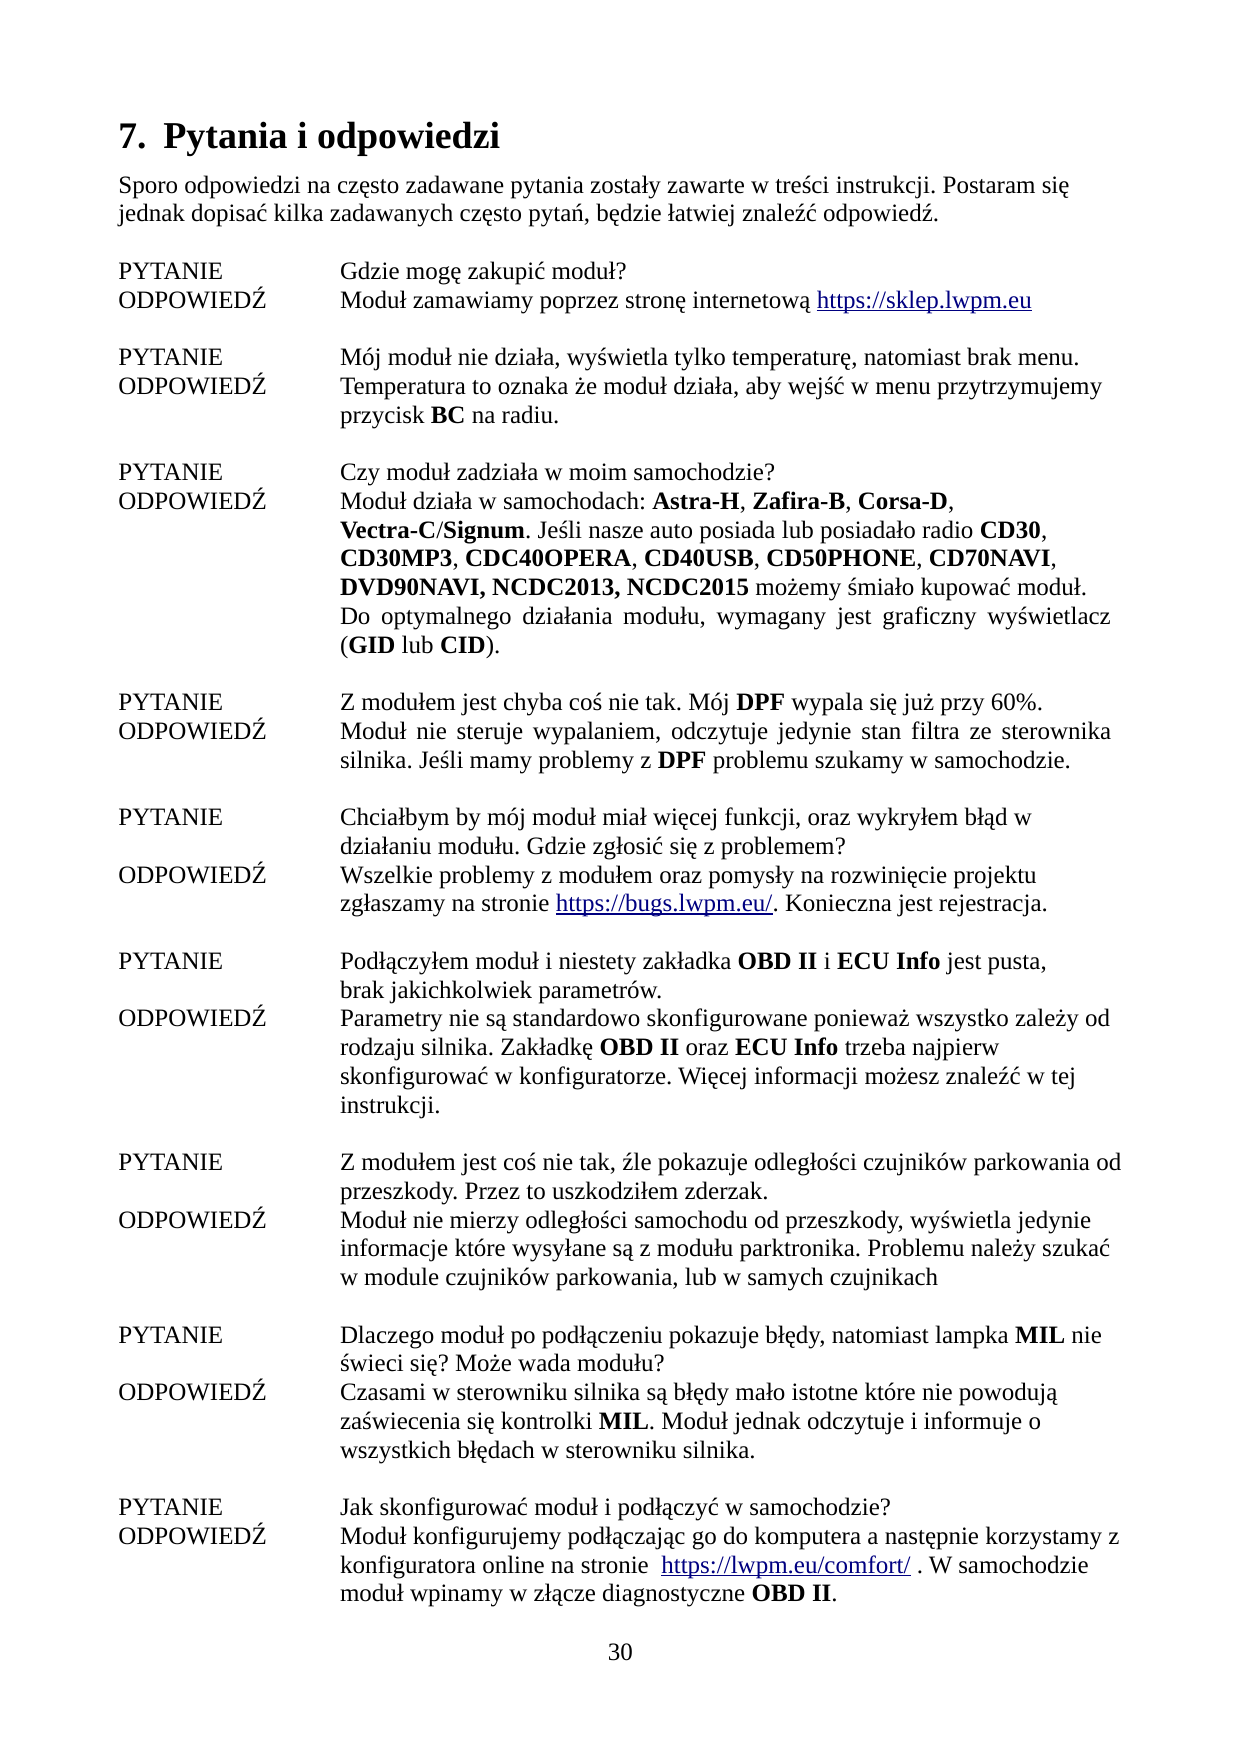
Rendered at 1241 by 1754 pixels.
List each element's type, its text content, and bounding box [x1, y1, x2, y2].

text ODPOWIEDŹ Wszelkie problemy z modułem oraz pomysły na rozwinięcie projektu zgłaszamy na stronie https://bugs.lwpm.eu/. Konieczna jest rejestracja. [118, 860, 1122, 917]
text ODPOWIEDŹ Moduł konfigurujemy podłączając go do komputera a następnie korzystamy z konfiguratora online na stronie https://lwpm.eu/comfort/ . W samochodzie moduł wpinamy w złącze diagnostyczne OBD II. [118, 1521, 1122, 1607]
text ODPOWIEDŹ Czasami w sterowniku silnika są błędy mało istotne które nie powodują zaświecenia się kontrolki MIL. Moduł jednak odczytuje i informuje o wszystkich błędach w sterowniku silnika. [118, 1377, 1122, 1463]
text PYTANIE Mój moduł nie działa, wyświetla tylko temperaturę, natomiast brak menu. [118, 342, 1122, 371]
text ODPOWIEDŹ Parametry nie są standardowo skonfigurowane ponieważ wszystko zależy od rodzaju silnika. Zakładkę OBD II oraz ECU Info trzeba najpierw skonfigurować w konfiguratorze. Więcej informacji możesz znaleźć w tej instrukcji. [118, 1003, 1122, 1118]
text PYTANIE Jak skonfigurować moduł i podłączyć w samochodzie? [118, 1492, 1122, 1521]
text PYTANIE Dlaczego moduł po podłączeniu pokazuje błędy, natomiast lampka MIL nie świeci się? Może wada modułu? [118, 1320, 1122, 1377]
text Sporo odpowiedzi na często zadawane pytania zostały zawarte w treści instrukcji. Postaram się jednak dopisać kilka zadawanych często pytań, będzie łatwiej znaleźć odpowiedź. [118, 170, 1122, 227]
text PYTANIE Z modułem jest coś nie tak, źle pokazuje odległości czujników parkowania od przeszkody. Przez to uszkodziłem zderzak. [118, 1147, 1122, 1205]
text Vectra-C/Signum. Jeśli nasze auto posiada lub posiadało radio CD30, CD30MP3, CDC40OPERA, CD40USB, CD50PHONE, CD70NAVI, DVD90NAVI, NCDC2013, NCDC2015 możemy śmiało kupować moduł. [118, 515, 1122, 601]
text ODPOWIEDŹ Moduł nie mierzy odległości samochodu od przeszkody, wyświetla jedynie informacje które wysyłane są z modułu parktronika. Problemu należy szukać w module czujników parkowania, lub w samych czujnikach [118, 1205, 1122, 1291]
text PYTANIE Z modułem jest chyba coś nie tak. Mój DPF wypala się już przy 60%. [118, 687, 1122, 716]
text ODPOWIEDŹ Temperatura to oznaka że moduł działa, aby wejść w menu przytrzymujemy przycisk BC na radiu. [118, 371, 1122, 428]
text ODPOWIEDŹ Moduł nie steruje wypalaniem, odczytuje jedynie stan filtra ze sterownika silnika. Jeśli mamy problemy z DPF problemu szukamy w samochodzie. [118, 716, 1122, 773]
text PYTANIE Chciałbym by mój moduł miał więcej funkcji, oraz wykryłem błąd w działaniu modułu. Gdzie zgłosić się z problemem? [118, 802, 1122, 860]
subtitle Pytania i odpowiedzi [118, 113, 1122, 157]
text PYTANIE Podłączyłem moduł i niestety zakładka OBD II i ECU Info jest pusta, brak jakichkolwiek parametrów. [118, 946, 1122, 1003]
text PYTANIE Gdzie mogę zakupić moduł? [118, 256, 1122, 285]
text ODPOWIEDŹ Moduł zamawiamy poprzez stronę internetową https://sklep.lwpm.eu [118, 285, 1122, 313]
text PYTANIE Czy moduł zadziała w moim samochodzie? [118, 457, 1122, 486]
text ODPOWIEDŹ Moduł działa w samochodach: Astra-H, Zafira-B, Corsa-D, [118, 486, 1122, 515]
text Do optymalnego działania modułu, wymagany jest graficzny wyświetlacz (GID lub CID). [118, 601, 1122, 658]
